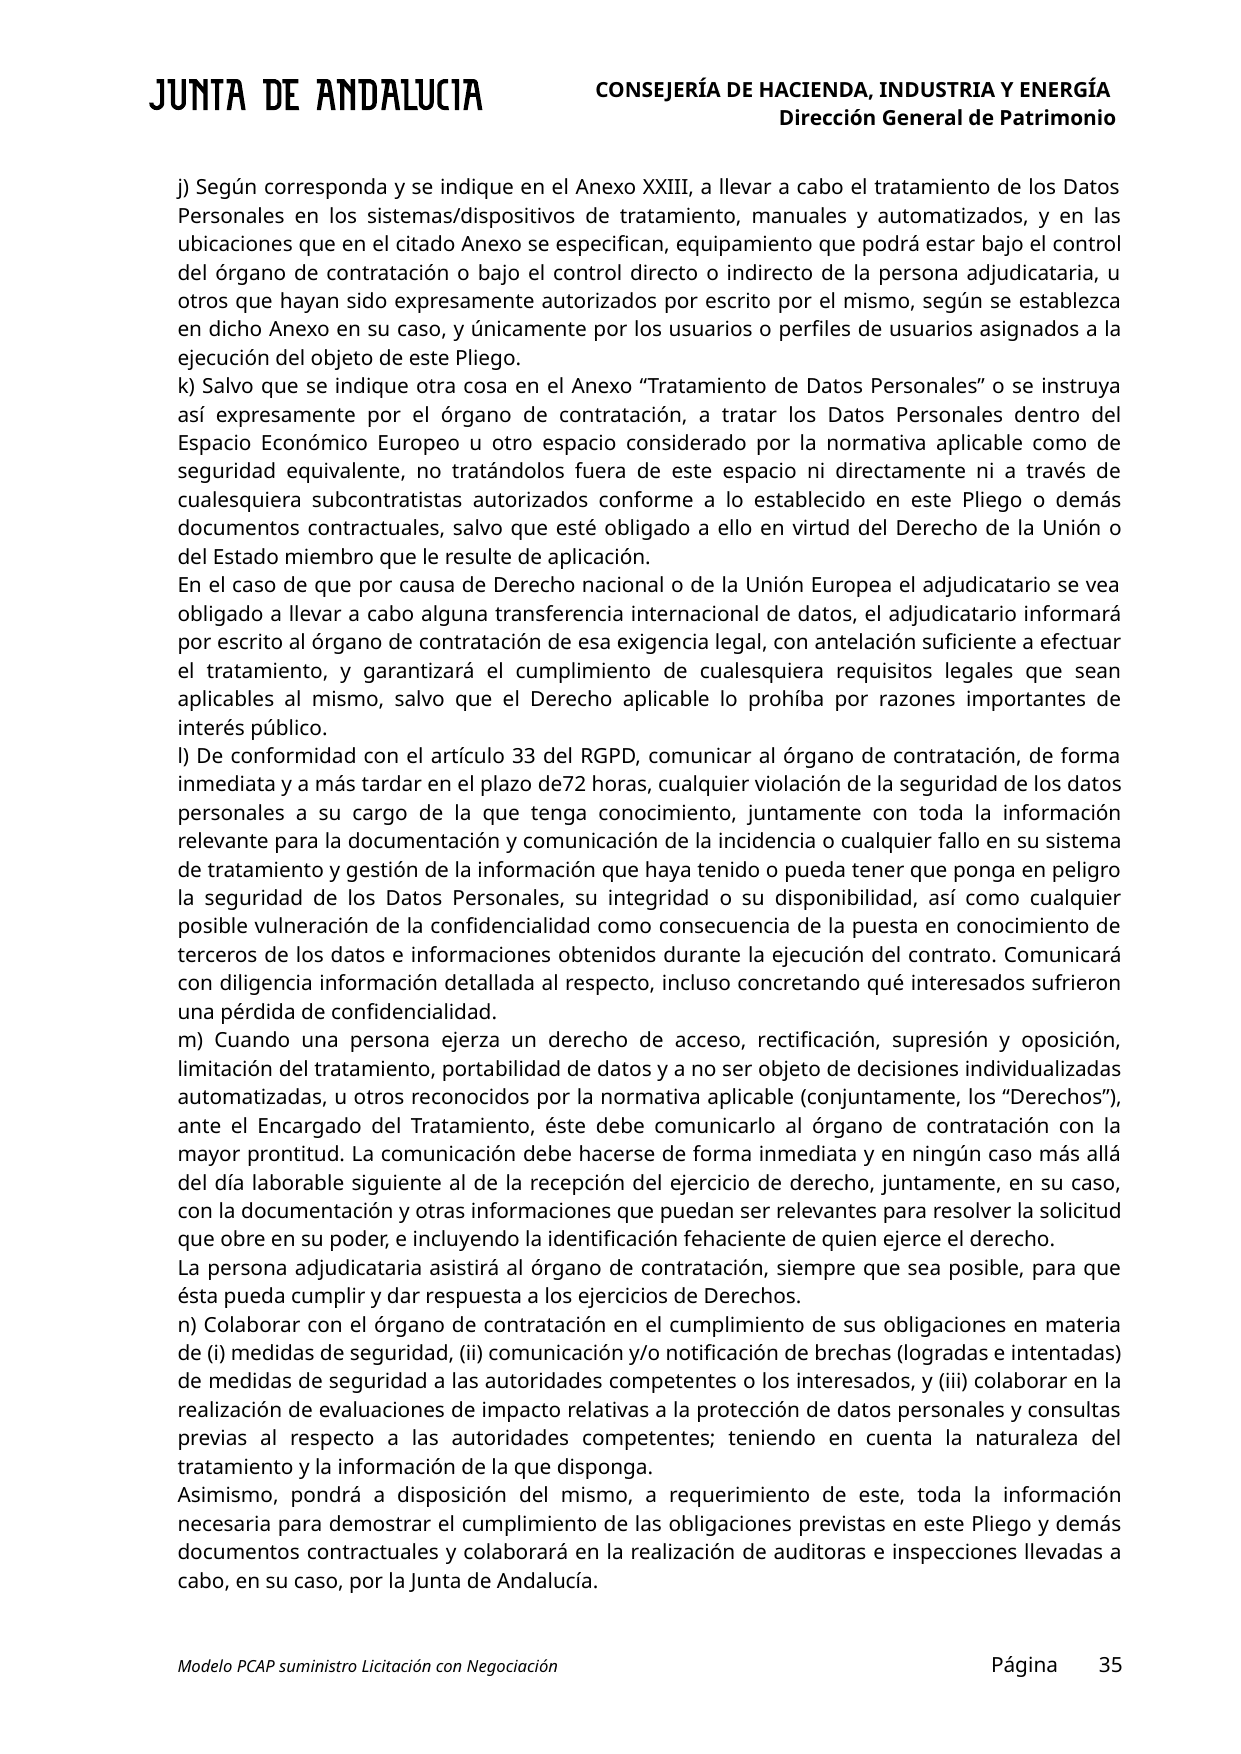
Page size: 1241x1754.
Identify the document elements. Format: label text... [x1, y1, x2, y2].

text Asimismo, pondrá a disposición del mismo, a requerimiento de este, toda la información necesaria para demostrar el cumplimiento de las obligaciones previstas en este Pliego y demás documentos contractuales y colaborará en la realización de auditoras e inspecciones llevadas a cabo, en su caso, por la Junta de Andalucía. [177, 1480, 1122, 1594]
text j) Según corresponda y se indique en el Anexo XXIII, a llevar a cabo el tratamiento de los Datos Personales en los sistemas/dispositivos de tratamiento, manuales y automatizados, y en las ubicaciones que en el citado Anexo se especifican, equipamiento que podrá estar bajo el control del órgano de contratación o bajo el control directo o indirecto de la persona adjudicataria, u otros que hayan sido expresamente autorizados por escrito por el mismo, según se establezca en dicho Anexo en su caso, y únicamente por los usuarios o perfiles de usuarios asignados a la ejecución del objeto de este Pliego. [177, 172, 1122, 371]
text n) Colaborar con el órgano de contratación en el cumplimiento de sus obligaciones en materia de (i) medidas de seguridad, (ii) comunicación y/o notificación de brechas (logradas e intentadas) de medidas de seguridad a las autoridades competentes o los interesados, y (iii) colaborar en la realización de evaluaciones de impacto relativas a la protección de datos personales y consultas previas al respecto a las autoridades competentes; teniendo en cuenta la naturaleza del tratamiento y la información de la que disponga. [177, 1310, 1122, 1480]
text m) Cuando una persona ejerza un derecho de acceso, rectificación, supresión y oposición, limitación del tratamiento, portabilidad de datos y a no ser objeto de decisiones individualizadas automatizadas, u otros reconocidos por la normativa aplicable (conjuntamente, los “Derechos”), ante el Encargado del Tratamiento, éste debe comunicarlo al órgano de contratación con la mayor prontitud. La comunicación debe hacerse de forma inmediata y en ningún caso más allá del día laborable siguiente al de la recepción del ejercicio de derecho, juntamente, en su caso, con la documentación y otras informaciones que puedan ser relevantes para resolver la solicitud que obre en su poder, e incluyendo la identificación fehaciente de quien ejerce el derecho. [177, 1025, 1122, 1253]
text k) Salvo que se indique otra cosa en el Anexo “Tratamiento de Datos Personales” o se instruya así expresamente por el órgano de contratación, a tratar los Datos Personales dentro del Espacio Económico Europeo u otro espacio considerado por la normativa aplicable como de seguridad equivalente, no tratándolos fuera de este espacio ni directamente ni a través de cualesquiera subcontratistas autorizados conforme a lo establecido en este Pliego o demás documentos contractuales, salvo que esté obligado a ello en virtud del Derecho de la Unión o del Estado miembro que le resulte de aplicación. [177, 371, 1122, 570]
text l) De conformidad con el artículo 33 del RGPD, comunicar al órgano de contratación, de forma inmediata y a más tardar en el plazo de72 horas, cualquier violación de la seguridad de los datos personales a su cargo de la que tenga conocimiento, juntamente con toda la información relevante para la documentación y comunicación de la incidencia o cualquier fallo en su sistema de tratamiento y gestión de la información que haya tenido o pueda tener que ponga en peligro la seguridad de los Datos Personales, su integridad o su disponibilidad, así como cualquier posible vulneración de la confidencialidad como consecuencia de la puesta en conocimiento de terceros de los datos e informaciones obtenidos durante la ejecución del contrato. Comunicará con diligencia información detallada al respecto, incluso concretando qué interesados sufrieron una pérdida de confidencialidad. [177, 741, 1122, 1025]
text La persona adjudicataria asistirá al órgano de contratación, siempre que sea posible, para que ésta pueda cumplir y dar respuesta a los ejercicios de Derechos. [177, 1253, 1122, 1310]
text En el caso de que por causa de Derecho nacional o de la Unión Europea el adjudicatario se vea obligado a llevar a cabo alguna transferencia internacional de datos, el adjudicatario informará por escrito al órgano de contratación de esa exigencia legal, con antelación suficiente a efectuar el tratamiento, y garantizará el cumplimiento de cualesquiera requisitos legales que sean aplicables al mismo, salvo que el Derecho aplicable lo prohíba por razones importantes de interés público. [177, 570, 1122, 741]
